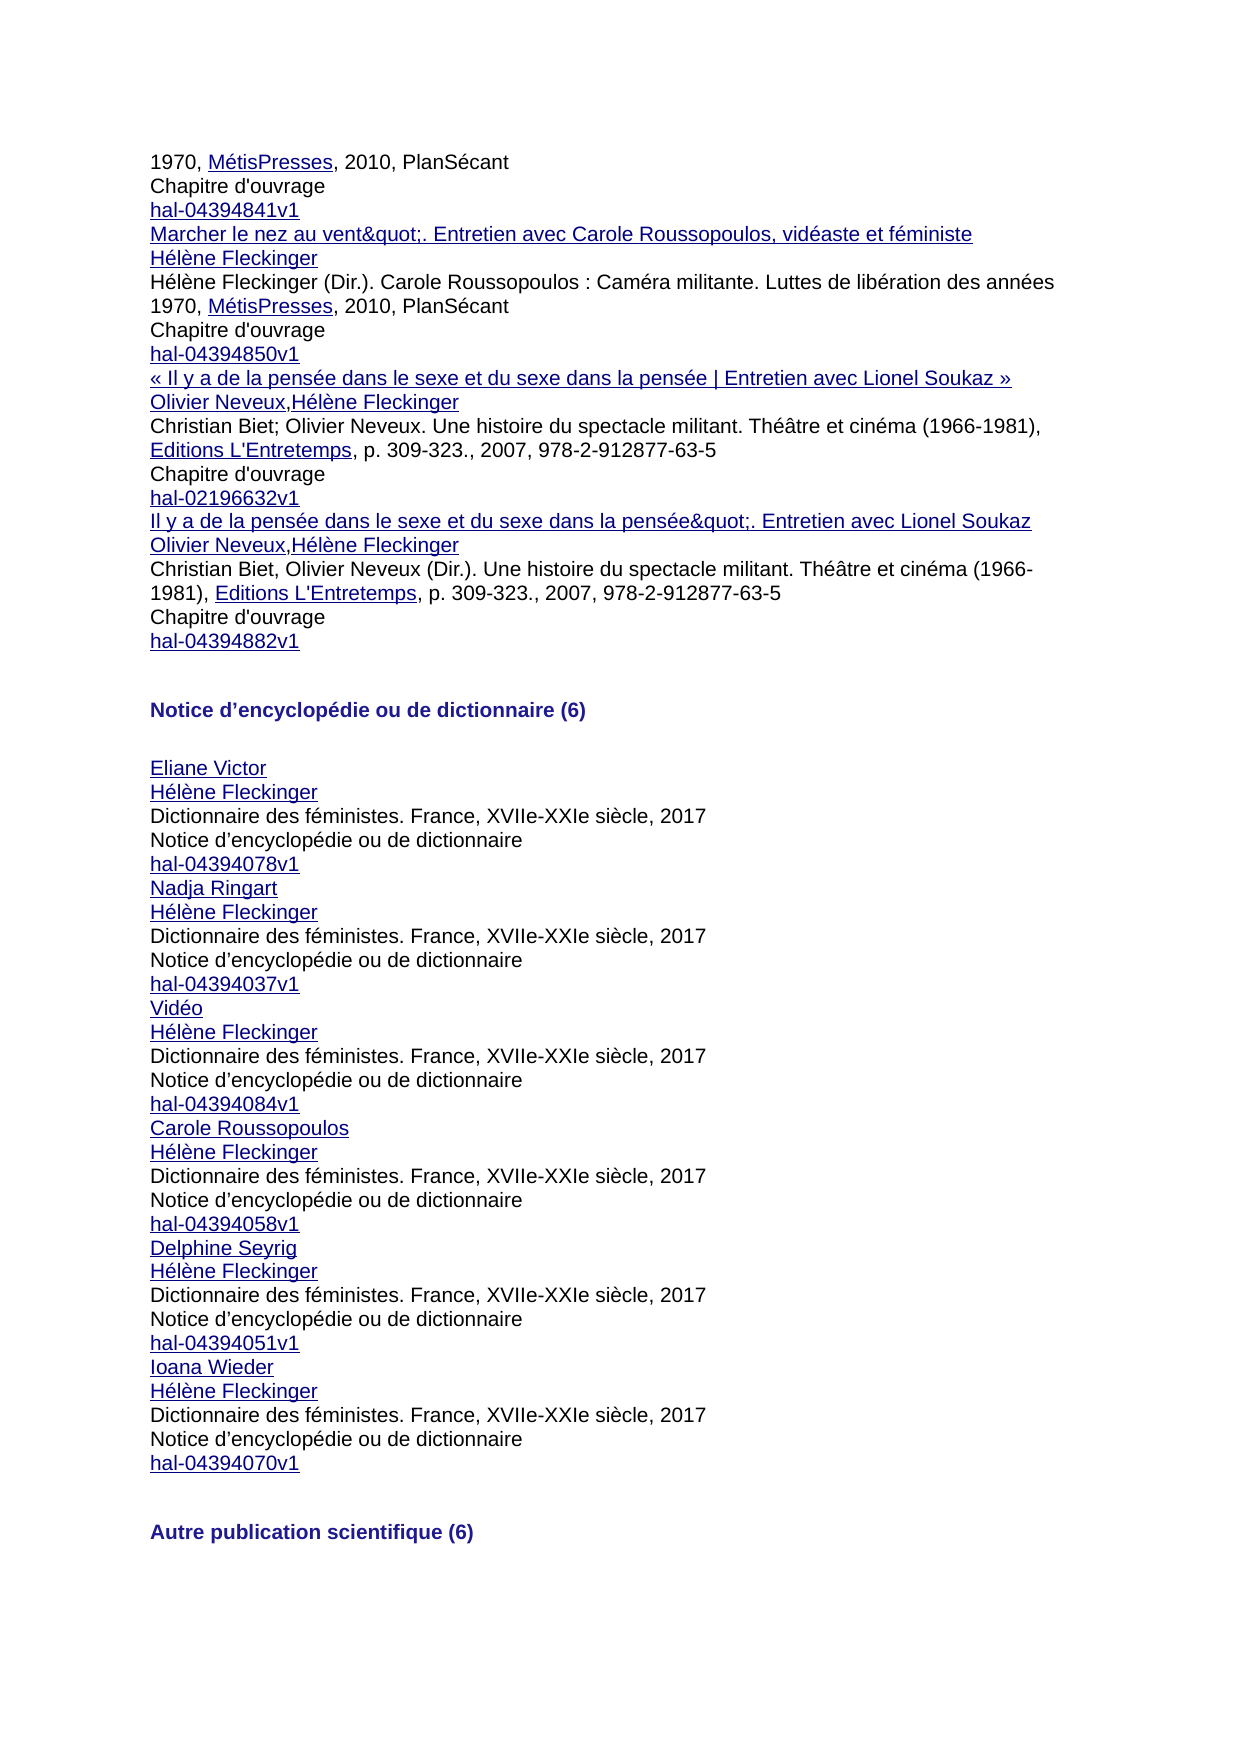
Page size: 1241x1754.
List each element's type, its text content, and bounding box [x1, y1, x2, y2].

table_cell Marcher le nez au vent&quot;. Entretien avec Carole Roussopoulos, vidéaste et féministe Hélène Fleckinger Hélène Fleckinger (Dir.). Carole Roussopoulos : Caméra militante. Luttes de libération des années 1970, MétisPresses, 2010, PlanSécant Chapitre d'ouvrage hal-04394850v1 [150, 222, 1090, 366]
table_cell Carole Roussopoulos Hélène Fleckinger Dictionnaire des féministes. France, XVIIe-XXIe siècle, 2017 Notice d’encyclopédie ou de dictionnaire hal-04394058v1 [150, 1116, 1090, 1235]
subtitle Notice d’encyclopédie ou de dictionnaire (6) [150, 698, 1090, 722]
table_cell Nadja Ringart Hélène Fleckinger Dictionnaire des féministes. France, XVIIe-XXIe siècle, 2017 Notice d’encyclopédie ou de dictionnaire hal-04394037v1 [150, 876, 1090, 996]
table_header Eliane Victor Hélène Fleckinger Dictionnaire des féministes. France, XVIIe-XXIe siècle, 2017 Notice d’encyclopédie ou de dictionnaire hal-04394078v1 [150, 756, 1090, 876]
table_cell Vidéo Hélène Fleckinger Dictionnaire des féministes. France, XVIIe-XXIe siècle, 2017 Notice d’encyclopédie ou de dictionnaire hal-04394084v1 [150, 996, 1090, 1116]
table_cell Delphine Seyrig Hélène Fleckinger Dictionnaire des féministes. France, XVIIe-XXIe siècle, 2017 Notice d’encyclopédie ou de dictionnaire hal-04394051v1 [150, 1235, 1090, 1355]
table_cell « Il y a de la pensée dans le sexe et du sexe dans la pensée | Entretien avec Lionel Soukaz » Olivier Neveux,Hélène Fleckinger Christian Biet; Olivier Neveux. Une histoire du spectacle militant. Théâtre et cinéma (1966-1981), Editions L'Entretemps, p. 309-323., 2007, 978-2-912877-63-5 Chapitre d'ouvrage hal-02196632v1 [150, 366, 1090, 509]
table_cell Ioana Wieder Hélène Fleckinger Dictionnaire des féministes. France, XVIIe-XXIe siècle, 2017 Notice d’encyclopédie ou de dictionnaire hal-04394070v1 [150, 1355, 1090, 1475]
table_cell Une caméra à soi. Quand les féministes s'emparent de la vidéo Hélène Fleckinger Hélène Fleckinger (Dir.). Carole Roussopoulos : Caméra militante. Luttes de libération des années 1970, MétisPresses, 2010, PlanSécant Chapitre d'ouvrage hal-04394841v1 [150, 150, 1090, 222]
subtitle Autre publication scientifique (6) [150, 1520, 1090, 1544]
table_cell Il y a de la pensée dans le sexe et du sexe dans la pensée&quot;. Entretien avec Lionel Soukaz Olivier Neveux,Hélène Fleckinger Christian Biet, Olivier Neveux (Dir.). Une histoire du spectacle militant. Théâtre et cinéma (1966-1981), Editions L'Entretemps, p. 309-323., 2007, 978-2-912877-63-5 Chapitre d'ouvrage hal-04394882v1 [150, 509, 1090, 653]
